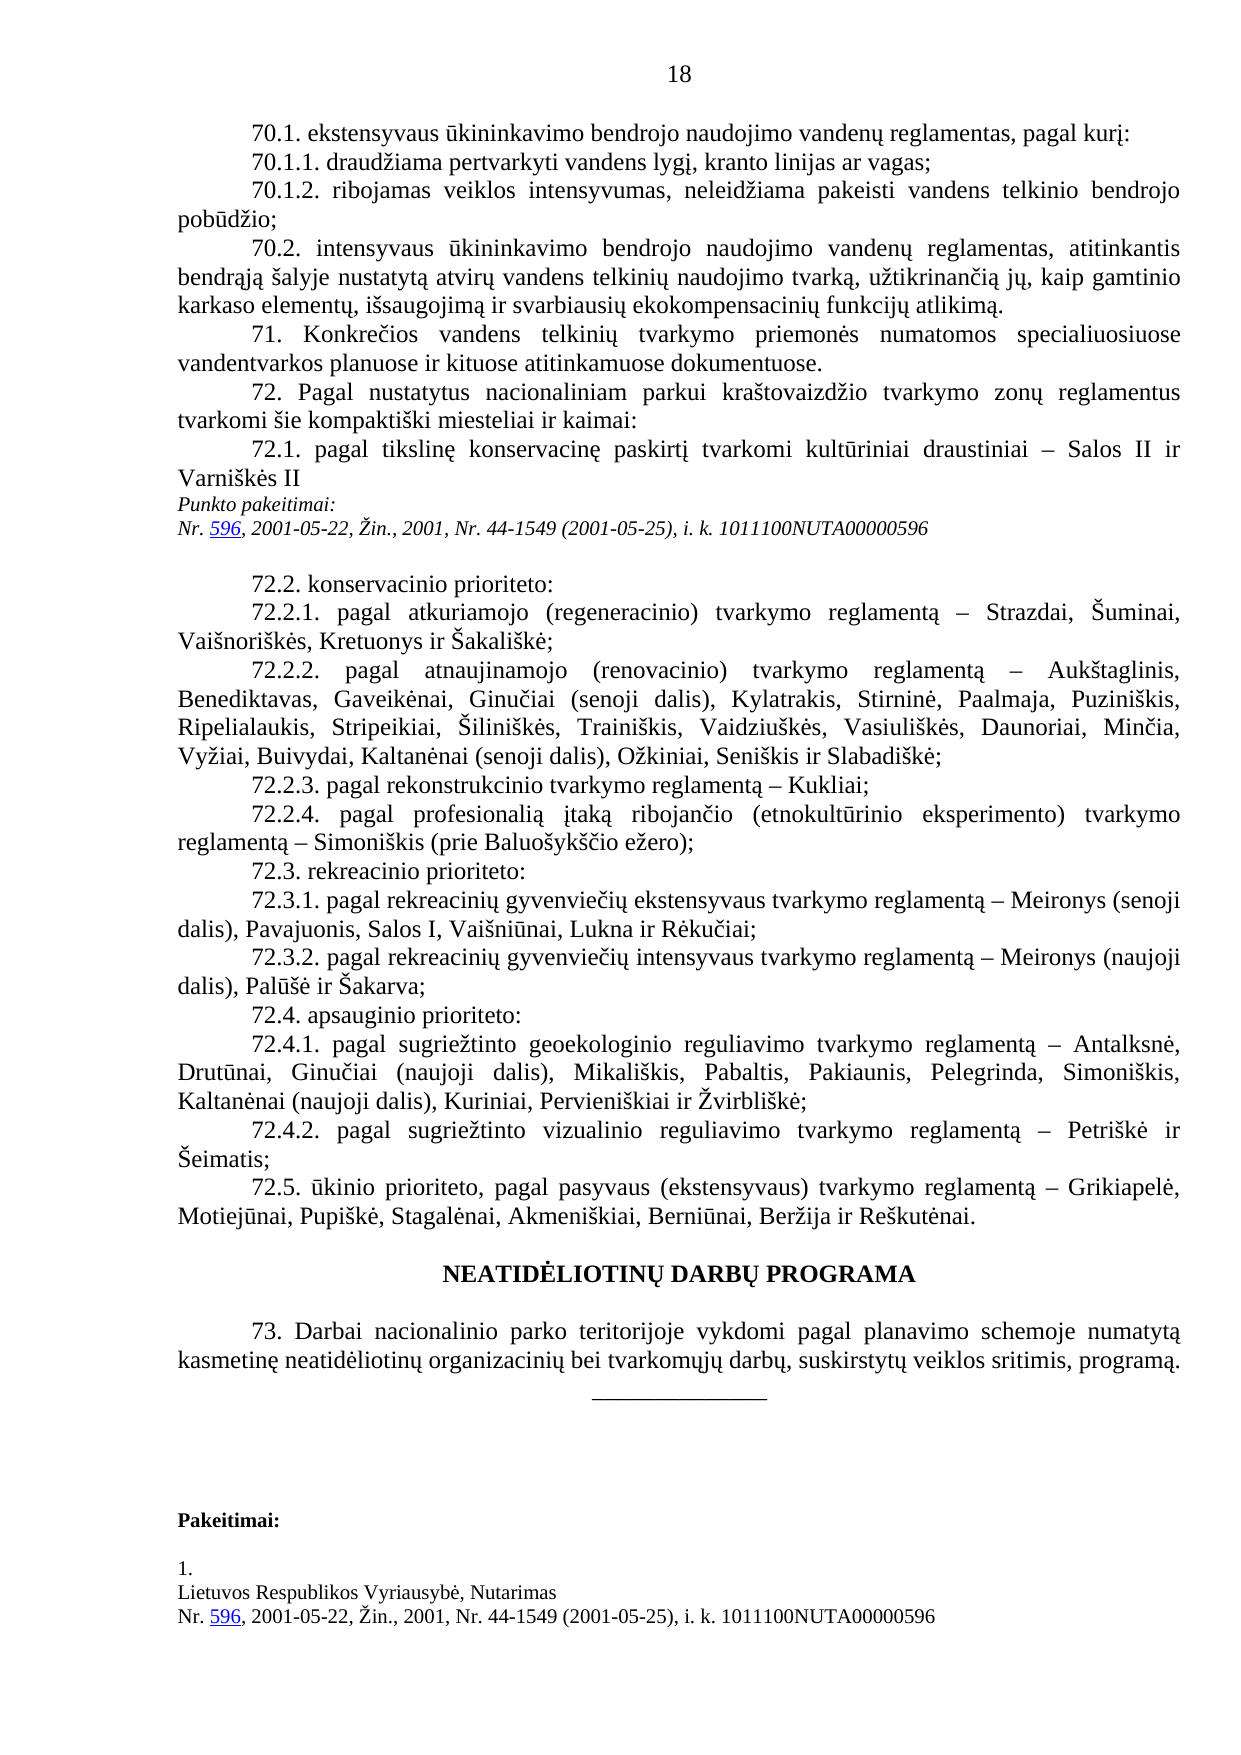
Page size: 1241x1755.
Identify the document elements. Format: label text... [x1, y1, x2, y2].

text 72.2.4. pagal profesionalią įtaką ribojančio (etnokultūrinio eksperimento) tvarkymo reglamentą – Simoniškis (prie Baluošykščio ežero); [177, 799, 1181, 856]
text 70.1.1. draudžiama pertvarkyti vandens lygį, kranto linijas ar vagas; [177, 147, 1181, 176]
text 72.2.3. pagal rekonstrukcinio tvarkymo reglamentą – Kukliai; [177, 770, 1181, 799]
text 72.3.1. pagal rekreacinių gyvenviečių ekstensyvaus tvarkymo reglamentą – Meironys (senoji dalis), Pavajuonis, Salos I, Vaišniūnai, Lukna ir Rėkučiai; [177, 885, 1181, 942]
text 72.4.1. pagal sugriežtinto geoekologinio reguliavimo tvarkymo reglamentą – Antalksnė, Drutūnai, Ginučiai (naujoji dalis), Mikališkis, Pabaltis, Pakiaunis, Pelegrinda, Simoniškis, Kaltanėnai (naujoji dalis), Kuriniai, Pervieniškiai ir Žvirbliškė; [177, 1029, 1181, 1115]
text Pakeitimai: [177, 1508, 1181, 1532]
text 72.2.1. pagal atkuriamojo (regeneracinio) tvarkymo reglamentą – Strazdai, Šuminai, Vaišnoriškės, Kretuonys ir Šakališkė; [177, 597, 1181, 655]
text 72.2. konservacinio prioriteto: [177, 569, 1181, 597]
text 72.4.2. pagal sugriežtinto vizualinio reguliavimo tvarkymo reglamentą – Petriškė ir Šeimatis; [177, 1115, 1181, 1172]
text 71. Konkrečios vandens telkinių tvarkymo priemonės numatomos specialiuosiuose vandentvarkos planuose ir kituose atitinkamuose dokumentuose. [177, 319, 1181, 377]
text 70.1. ekstensyvaus ūkininkavimo bendrojo naudojimo vandenų reglamentas, pagal kurį: [177, 118, 1181, 147]
text 72.1. pagal tikslinę konservacinę paskirtį tvarkomi kultūriniai draustiniai – Salos II ir Varniškės II [177, 434, 1181, 492]
text ______________ [177, 1374, 1181, 1402]
text Punkto pakeitimai: [177, 492, 1181, 516]
text Neatidėliotinų darbų programa [177, 1259, 1181, 1287]
text Nr. 596, 2001-05-22, Žin., 2001, Nr. 44-1549 (2001-05-25), i. k. 1011100NUTA00000596 [177, 1604, 1181, 1628]
text 72.3. rekreacinio prioriteto: [177, 856, 1181, 885]
text 72.4. apsauginio prioriteto: [177, 1000, 1181, 1029]
text 72.2.2. pagal atnaujinamojo (renovacinio) tvarkymo reglamentą – Aukštaglinis, Benediktavas, Gaveikėnai, Ginučiai (senoji dalis), Kylatrakis, Stirninė, Paalmaja, Puziniškis, Ripelialaukis, Stripeikiai, Šiliniškės, Trainiškis, Vaidziuškės, Vasiuliškės, Daunoriai, Minčia, Vyžiai, Buivydai, Kaltanėnai (senoji dalis), Ožkiniai, Seniškis ir Slabadiškė; [177, 655, 1181, 770]
text 72. Pagal nustatytus nacionaliniam parkui kraštovaizdžio tvarkymo zonų reglamentus tvarkomi šie kompaktiški miesteliai ir kaimai: [177, 377, 1181, 434]
text 72.3.2. pagal rekreacinių gyvenviečių intensyvaus tvarkymo reglamentą – Meironys (naujoji dalis), Palūšė ir Šakarva; [177, 942, 1181, 1000]
text Lietuvos Respublikos Vyriausybė, Nutarimas [177, 1580, 1181, 1604]
text 70.2. intensyvaus ūkininkavimo bendrojo naudojimo vandenų reglamentas, atitinkantis bendrąją šalyje nustatytą atvirų vandens telkinių naudojimo tvarką, užtikrinančią jų, kaip gamtinio karkaso elementų, išsaugojimą ir svarbiausių ekokompensacinių funkcijų atlikimą. [177, 233, 1181, 319]
text 1. [177, 1556, 1181, 1580]
text 73. Darbai nacionalinio parko teritorijoje vykdomi pagal planavimo schemoje numatytą kasmetinę neatidėliotinų organizacinių bei tvarkomųjų darbų, suskirstytų veiklos sritimis, programą. [177, 1316, 1181, 1374]
text Nr. 596, 2001-05-22, Žin., 2001, Nr. 44-1549 (2001-05-25), i. k. 1011100NUTA00000596 [177, 516, 1181, 540]
text 72.5. ūkinio prioriteto, pagal pasyvaus (ekstensyvaus) tvarkymo reglamentą – Grikiapelė, Motiejūnai, Pupiškė, Stagalėnai, Akmeniškiai, Berniūnai, Beržija ir Reškutėnai. [177, 1172, 1181, 1230]
text 70.1.2. ribojamas veiklos intensyvumas, neleidžiama pakeisti vandens telkinio bendrojo pobūdžio; [177, 176, 1181, 233]
